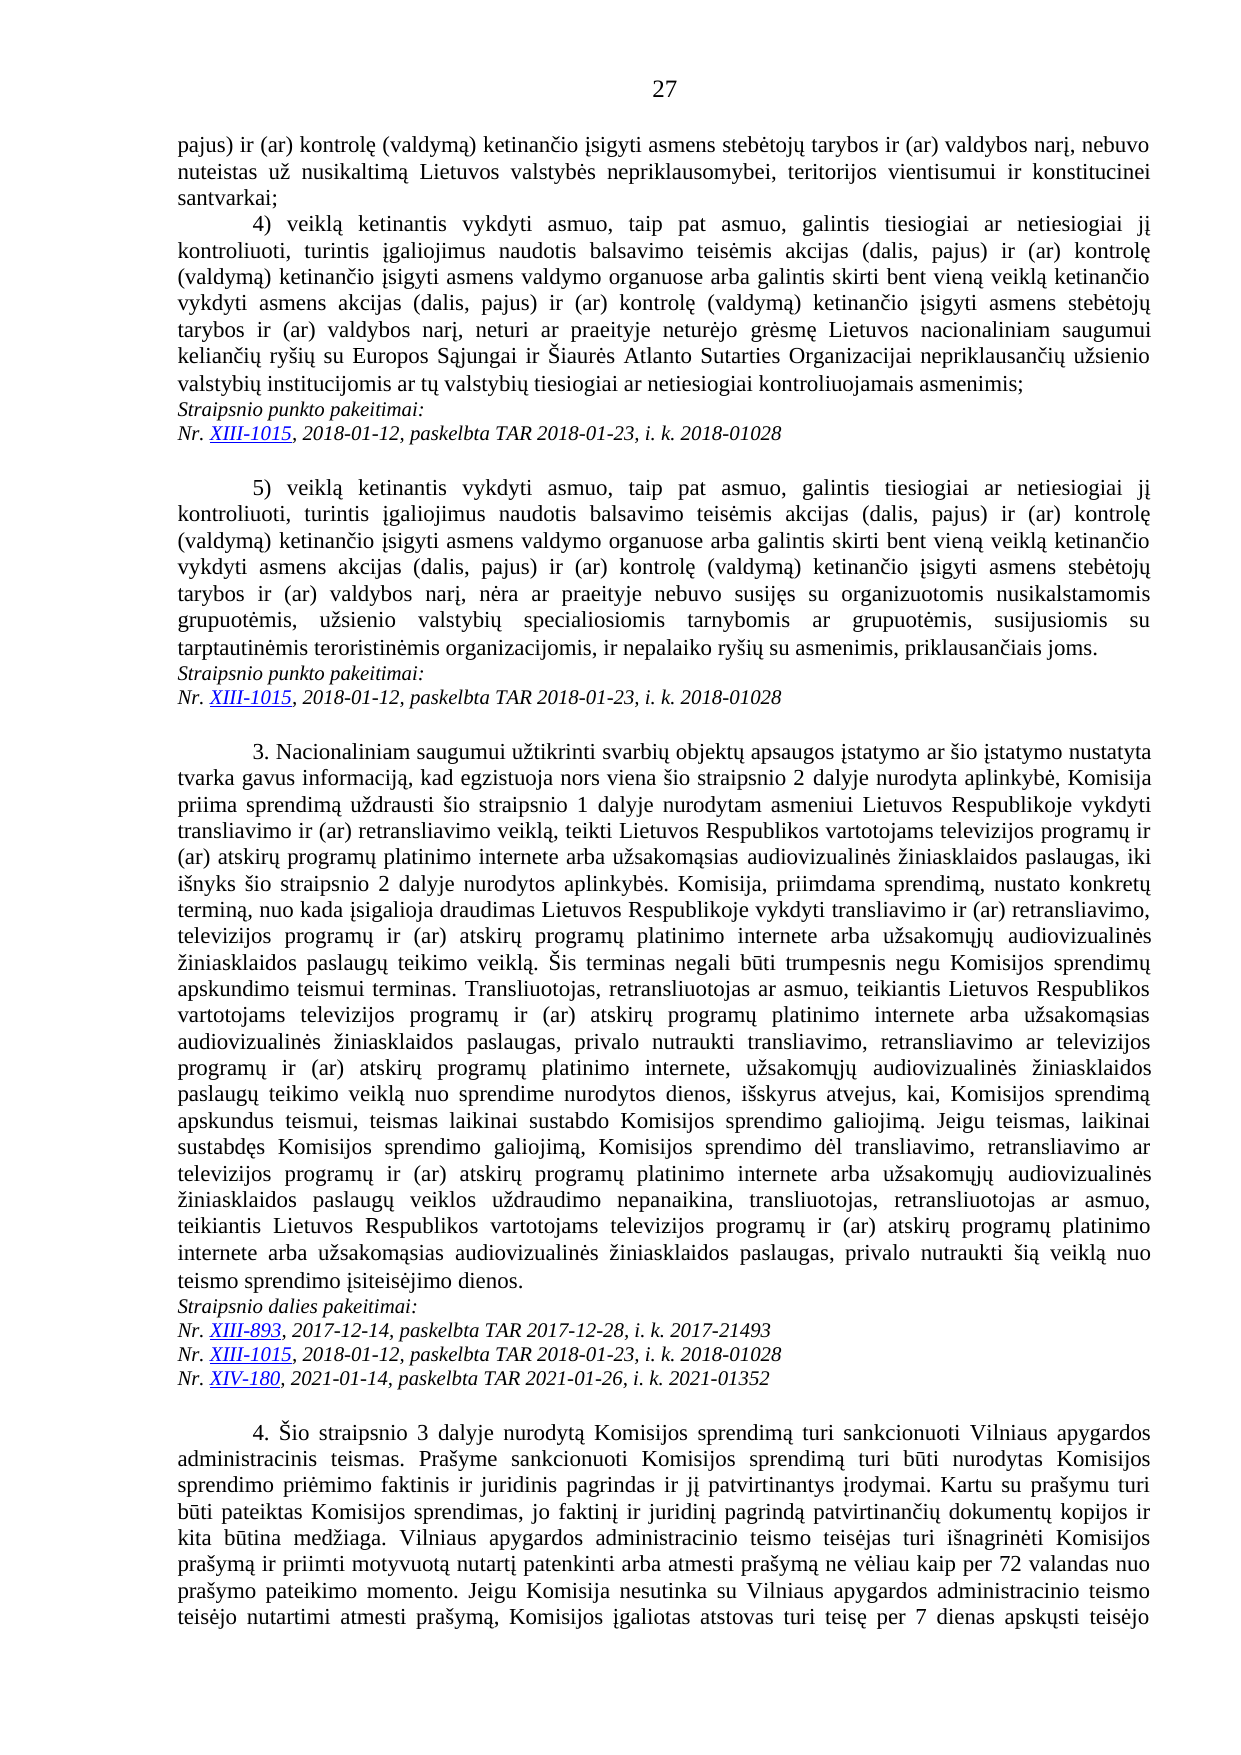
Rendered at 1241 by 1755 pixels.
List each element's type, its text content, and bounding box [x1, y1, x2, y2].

text Nr. XIII-893, 2017-12-14, paskelbta TAR 2017-12-28, i. k. 2017-21493 [177, 1318, 1152, 1342]
text Straipsnio dalies pakeitimai: [177, 1294, 1152, 1318]
text 5) veiklą ketinantis vykdyti asmuo, taip pat asmuo, galintis tiesiogiai ar netiesiogiai jį kontroliuoti, turintis įgaliojimus naudotis balsavimo teisėmis akcijas (dalis, pajus) ir (ar) kontrolę (valdymą) ketinančio įsigyti asmens valdymo organuose arba galintis skirti bent vieną veiklą ketinančio vykdyti asmens akcijas (dalis, pajus) ir (ar) kontrolę (valdymą) ketinančio įsigyti asmens stebėtojų tarybos ir (ar) valdybos narį, nėra ar praeityje nebuvo susijęs su organizuotomis nusikalstamomis grupuotėmis, užsienio valstybių specialiosiomis tarnybomis ar grupuotėmis, susijusiomis su tarptautinėmis teroristinėmis organizacijomis, ir nepalaiko ryšių su asmenimis, priklausančiais joms. [177, 474, 1152, 661]
text 3. Nacionaliniam saugumui užtikrinti svarbių objektų apsaugos įstatymo ar šio įstatymo nustatyta tvarka gavus informaciją, kad egzistuoja nors viena šio straipsnio 2 dalyje nurodyta aplinkybė, Komisija priima sprendimą uždrausti šio straipsnio 1 dalyje nurodytam asmeniui Lietuvos Respublikoje vykdyti transliavimo ir (ar) retransliavimo veiklą, teikti Lietuvos Respublikos vartotojams televizijos programų ir (ar) atskirų programų platinimo internete arba užsakomąsias audiovizualinės žiniasklaidos paslaugas, iki išnyks šio straipsnio 2 dalyje nurodytos aplinkybės. Komisija, priimdama sprendimą, nustato konkretų terminą, nuo kada įsigalioja draudimas Lietuvos Respublikoje vykdyti transliavimo ir (ar) retransliavimo, televizijos programų ir (ar) atskirų programų platinimo internete arba užsakomųjų audiovizualinės žiniasklaidos paslaugų teikimo veiklą. Šis terminas negali būti trumpesnis negu Komisijos sprendimų apskundimo teismui terminas. Transliuotojas, retransliuotojas ar asmuo, teikiantis Lietuvos Respublikos vartotojams televizijos programų ir (ar) atskirų programų platinimo internete arba užsakomąsias audiovizualinės žiniasklaidos paslaugas, privalo nutraukti transliavimo, retransliavimo ar televizijos programų ir (ar) atskirų programų platinimo internete, užsakomųjų audiovizualinės žiniasklaidos paslaugų teikimo veiklą nuo sprendime nurodytos dienos, išskyrus atvejus, kai, Komisijos sprendimą apskundus teismui, teismas laikinai sustabdo Komisijos sprendimo galiojimą. Jeigu teismas, laikinai sustabdęs Komisijos sprendimo galiojimą, Komisijos sprendimo dėl transliavimo, retransliavimo ar televizijos programų ir (ar) atskirų programų platinimo internete arba užsakomųjų audiovizualinės žiniasklaidos paslaugų veiklos uždraudimo nepanaikina, transliuotojas, retransliuotojas ar asmuo, teikiantis Lietuvos Respublikos vartotojams televizijos programų ir (ar) atskirų programų platinimo internete arba užsakomąsias audiovizualinės žiniasklaidos paslaugas, privalo nutraukti šią veiklą nuo teismo sprendimo įsiteisėjimo dienos. [177, 738, 1152, 1294]
text Straipsnio punkto pakeitimai: [177, 397, 1152, 421]
text 4. Šio straipsnio 3 dalyje nurodytą Komisijos sprendimą turi sankcionuoti Vilniaus apygardos administracinis teismas. Prašyme sankcionuoti Komisijos sprendimą turi būti nurodytas Komisijos sprendimo priėmimo faktinis ir juridinis pagrindas ir jį patvirtinantys įrodymai. Kartu su prašymu turi būti pateiktas Komisijos sprendimas, jo faktinį ir juridinį pagrindą patvirtinančių dokumentų kopijos ir kita būtina medžiaga. Vilniaus apygardos administracinio teismo teisėjas turi išnagrinėti Komisijos prašymą ir priimti motyvuotą nutartį patenkinti arba atmesti prašymą ne vėliau kaip per 72 valandas nuo prašymo pateikimo momento. Jeigu Komisija nesutinka su Vilniaus apygardos administracinio teismo teisėjo nutartimi atmesti prašymą, Komisijos įgaliotas atstovas turi teisę per 7 dienas apskųsti teisėjo [177, 1419, 1152, 1629]
text Nr. XIV-180, 2021-01-14, paskelbta TAR 2021-01-26, i. k. 2021-01352 [177, 1366, 1152, 1390]
text Straipsnio punkto pakeitimai: [177, 661, 1152, 685]
text pajus) ir (ar) kontrolę (valdymą) ketinančio įsigyti asmens stebėtojų tarybos ir (ar) valdybos narį, nebuvo nuteistas už nusikaltimą Lietuvos valstybės nepriklausomybei, teritorijos vientisumui ir konstitucinei santvarkai; [177, 131, 1152, 210]
text Nr. XIII-1015, 2018-01-12, paskelbta TAR 2018-01-23, i. k. 2018-01028 [177, 1342, 1152, 1366]
text Nr. XIII-1015, 2018-01-12, paskelbta TAR 2018-01-23, i. k. 2018-01028 [177, 421, 1152, 445]
text Nr. XIII-1015, 2018-01-12, paskelbta TAR 2018-01-23, i. k. 2018-01028 [177, 685, 1152, 709]
text 4) veiklą ketinantis vykdyti asmuo, taip pat asmuo, galintis tiesiogiai ar netiesiogiai jį kontroliuoti, turintis įgaliojimus naudotis balsavimo teisėmis akcijas (dalis, pajus) ir (ar) kontrolę (valdymą) ketinančio įsigyti asmens valdymo organuose arba galintis skirti bent vieną veiklą ketinančio vykdyti asmens akcijas (dalis, pajus) ir (ar) kontrolę (valdymą) ketinančio įsigyti asmens stebėtojų tarybos ir (ar) valdybos narį, neturi ar praeityje neturėjo grėsmę Lietuvos nacionaliniam saugumui keliančių ryšių su Europos Sąjungai ir Šiaurės Atlanto Sutarties Organizacijai nepriklausančių užsienio valstybių institucijomis ar tų valstybių tiesiogiai ar netiesiogiai kontroliuojamais asmenimis; [177, 210, 1152, 397]
